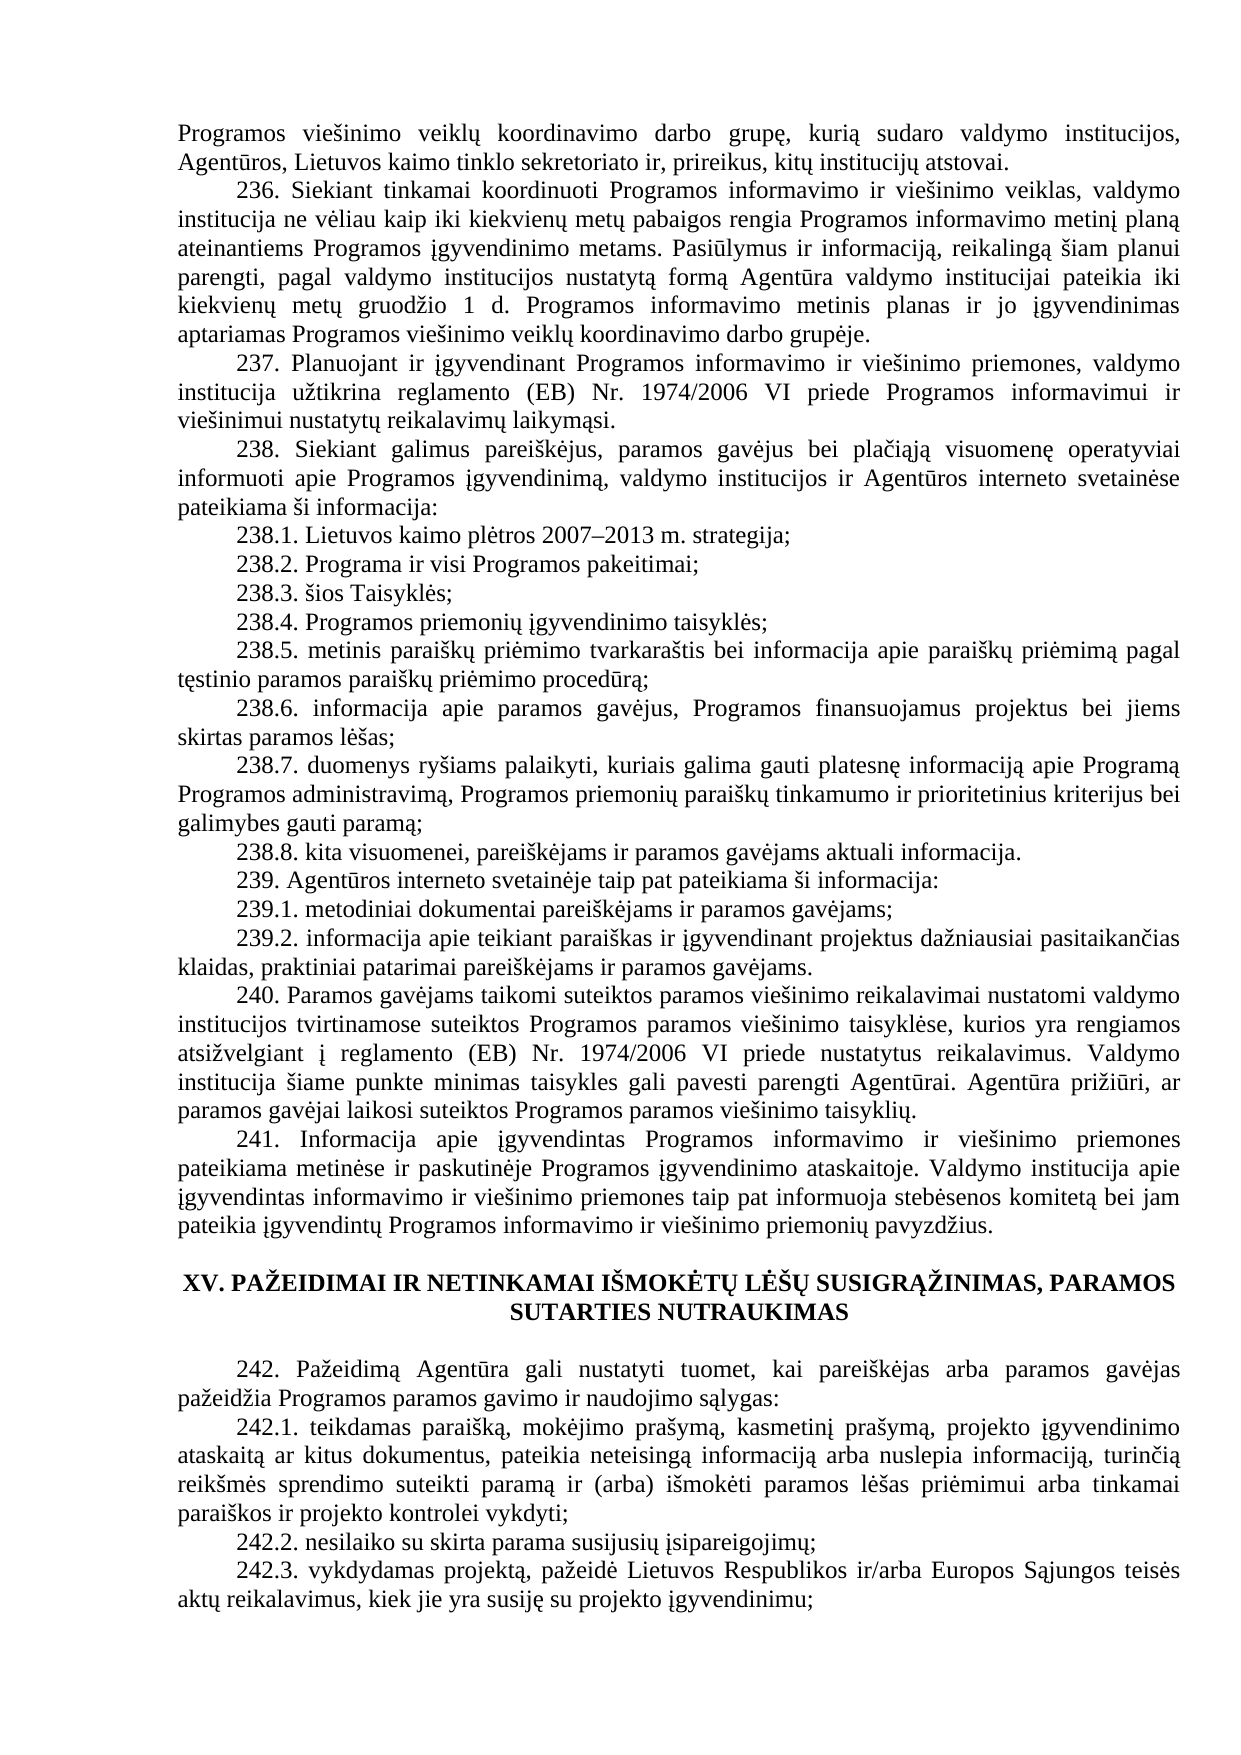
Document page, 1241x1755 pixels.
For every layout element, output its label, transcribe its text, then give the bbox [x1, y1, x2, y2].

text 238.2. Programa ir visi Programos pakeitimai; [177, 549, 1181, 578]
text 238. Siekiant galimus pareiškėjus, paramos gavėjus bei plačiąją visuomenę operatyviai informuoti apie Programos įgyvendinimą, valdymo institucijos ir Agentūros interneto svetainėse pateikiama ši informacija: [177, 434, 1181, 521]
text 239.2. informacija apie teikiant paraiškas ir įgyvendinant projektus dažniausiai pasitaikančias klaidas, praktiniai patarimai pareiškėjams ir paramos gavėjams. [177, 923, 1181, 981]
text 238.4. Programos priemonių įgyvendinimo taisyklės; [177, 607, 1181, 636]
text 239.1. metodiniai dokumentai pareiškėjams ir paramos gavėjams; [177, 894, 1181, 923]
text 242.2. nesilaiko su skirta parama susijusių įsipareigojimų; [177, 1527, 1181, 1556]
text 242.3. vykdydamas projektą, pažeidė Lietuvos Respublikos ir/arba Europos Sąjungos teisės aktų reikalavimus, kiek jie yra susiję su projekto įgyvendinimu; [177, 1556, 1181, 1613]
text Programos viešinimo veiklų koordinavimo darbo grupę, kurią sudaro valdymo institucijos, Agentūros, Lietuvos kaimo tinklo sekretoriato ir, prireikus, kitų institucijų atstovai. [177, 118, 1181, 176]
text 238.8. kita visuomenei, pareiškėjams ir paramos gavėjams aktuali informacija. [177, 837, 1181, 866]
text 242. Pažeidimą Agentūra gali nustatyti tuomet, kai pareiškėjas arba paramos gavėjas pažeidžia Programos paramos gavimo ir naudojimo sąlygas: [177, 1354, 1181, 1412]
text 241. Informacija apie įgyvendintas Programos informavimo ir viešinimo priemones pateikiama metinėse ir paskutinėje Programos įgyvendinimo ataskaitoje. Valdymo institucija apie įgyvendintas informavimo ir viešinimo priemones taip pat informuoja stebėsenos komitetą bei jam pateikia įgyvendintų Programos informavimo ir viešinimo priemonių pavyzdžius. [177, 1124, 1181, 1239]
text 237. Planuojant ir įgyvendinant Programos informavimo ir viešinimo priemones, valdymo institucija užtikrina reglamento (EB) Nr. 1974/2006 VI priede Programos informavimui ir viešinimui nustatytų reikalavimų laikymąsi. [177, 348, 1181, 434]
text 239. Agentūros interneto svetainėje taip pat pateikiama ši informacija: [177, 866, 1181, 894]
text XV. PAŽEIDIMAI IR NETINKAMAI IŠMOKĖTŲ LĖŠŲ SUSIGRĄŽINIMAS, PARAMOS SUTARTIES NUTRAUKIMAS [177, 1268, 1181, 1326]
text 238.3. šios Taisyklės; [177, 578, 1181, 607]
text 238.7. duomenys ryšiams palaikyti, kuriais galima gauti platesnę informaciją apie Programą Programos administravimą, Programos priemonių paraiškų tinkamumo ir prioritetinius kriterijus bei galimybes gauti paramą; [177, 751, 1181, 837]
text 238.6. informacija apie paramos gavėjus, Programos finansuojamus projektus bei jiems skirtas paramos lėšas; [177, 693, 1181, 751]
text 238.5. metinis paraiškų priėmimo tvarkaraštis bei informacija apie paraiškų priėmimą pagal tęstinio paramos paraiškų priėmimo procedūrą; [177, 636, 1181, 693]
text 240. Paramos gavėjams taikomi suteiktos paramos viešinimo reikalavimai nustatomi valdymo institucijos tvirtinamose suteiktos Programos paramos viešinimo taisyklėse, kurios yra rengiamos atsižvelgiant į reglamento (EB) Nr. 1974/2006 VI priede nustatytus reikalavimus. Valdymo institucija šiame punkte minimas taisykles gali pavesti parengti Agentūrai. Agentūra prižiūri, ar paramos gavėjai laikosi suteiktos Programos paramos viešinimo taisyklių. [177, 981, 1181, 1124]
text 242.1. teikdamas paraišką, mokėjimo prašymą, kasmetinį prašymą, projekto įgyvendinimo ataskaitą ar kitus dokumentus, pateikia neteisingą informaciją arba nuslepia informaciją, turinčią reikšmės sprendimo suteikti paramą ir (arba) išmokėti paramos lėšas priėmimui arba tinkamai paraiškos ir projekto kontrolei vykdyti; [177, 1412, 1181, 1527]
text 236. Siekiant tinkamai koordinuoti Programos informavimo ir viešinimo veiklas, valdymo institucija ne vėliau kaip iki kiekvienų metų pabaigos rengia Programos informavimo metinį planą ateinantiems Programos įgyvendinimo metams. Pasiūlymus ir informaciją, reikalingą šiam planui parengti, pagal valdymo institucijos nustatytą formą Agentūra valdymo institucijai pateikia iki kiekvienų metų gruodžio 1 d. Programos informavimo metinis planas ir jo įgyvendinimas aptariamas Programos viešinimo veiklų koordinavimo darbo grupėje. [177, 176, 1181, 348]
text 238.1. Lietuvos kaimo plėtros 2007–2013 m. strategija; [177, 521, 1181, 549]
